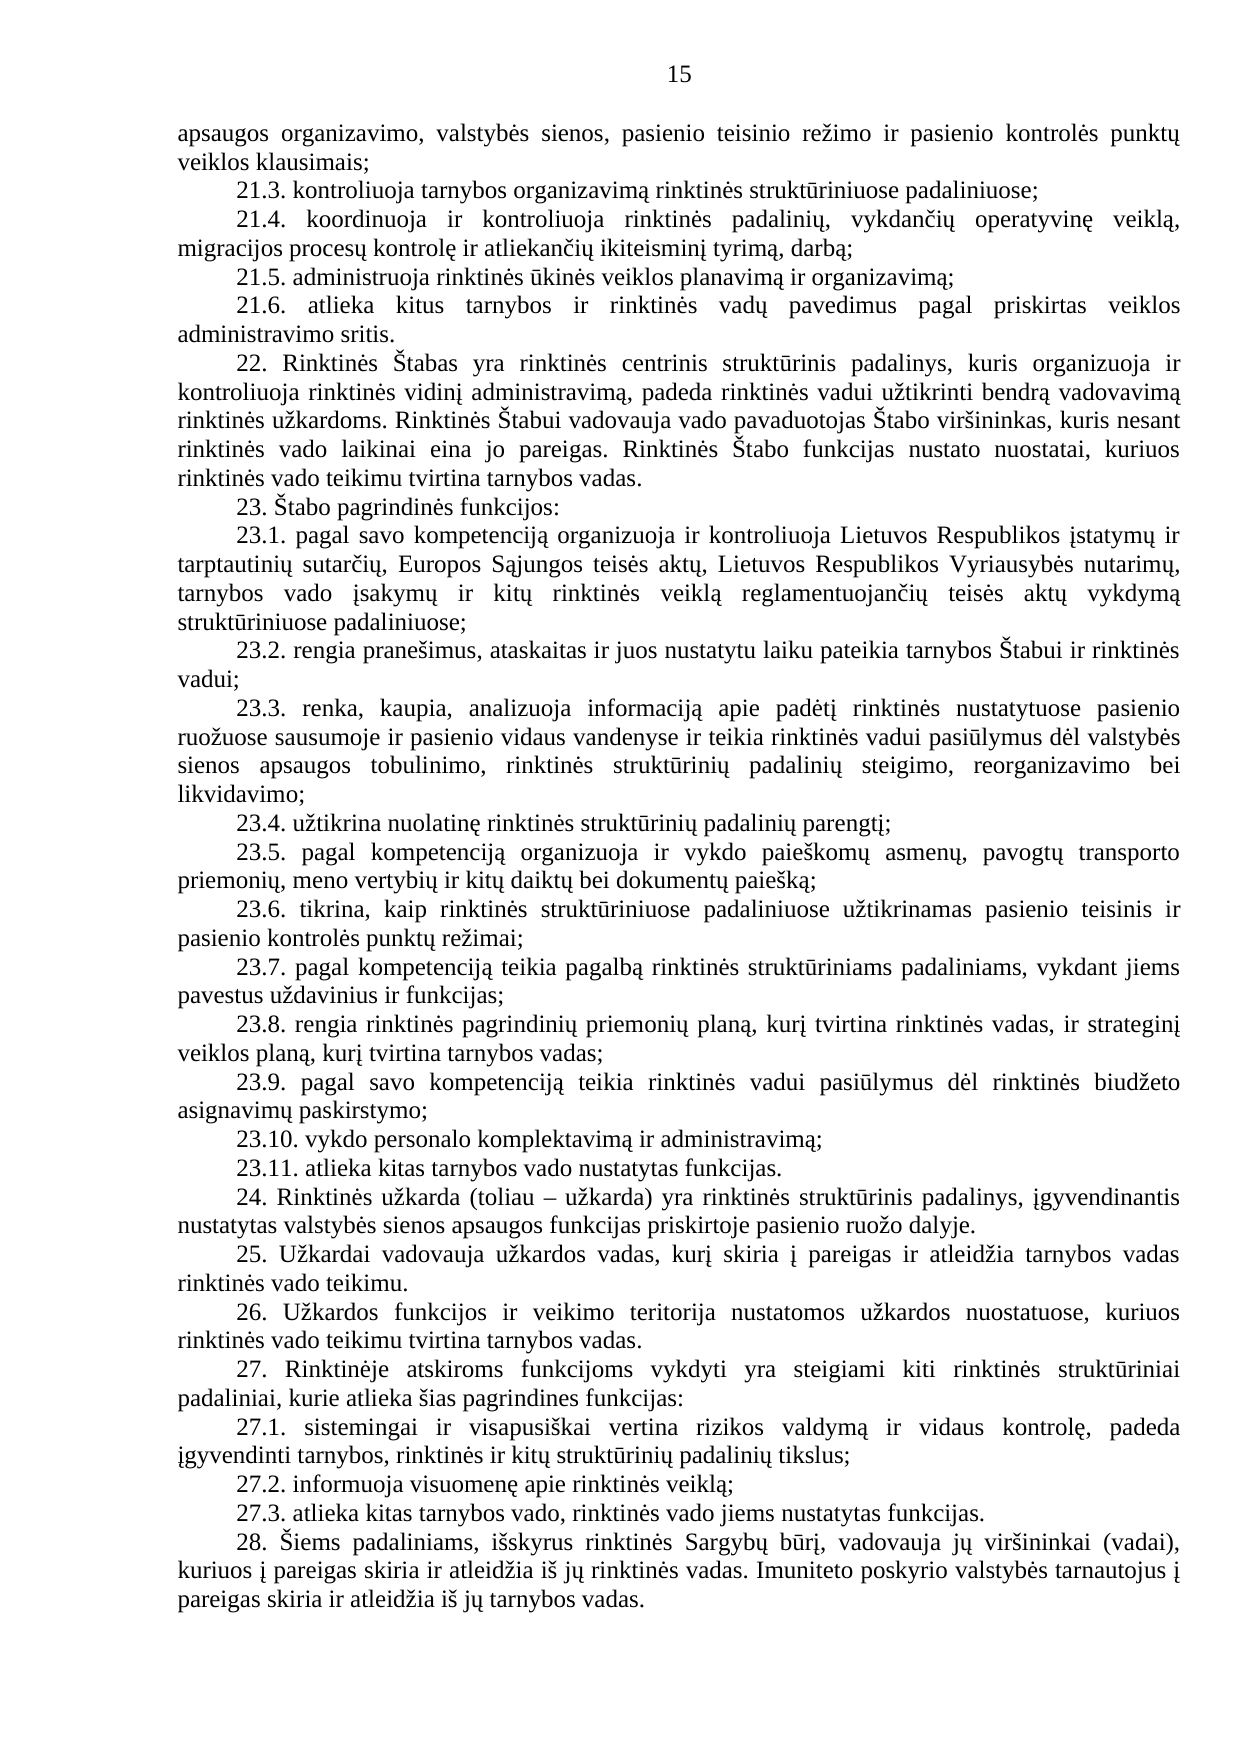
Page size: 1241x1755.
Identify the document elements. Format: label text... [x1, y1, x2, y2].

text 21.4. koordinuoja ir kontroliuoja rinktinės padalinių, vykdančių operatyvinę veiklą, migracijos procesų kontrolę ir atliekančių ikiteisminį tyrimą, darbą; [177, 204, 1181, 262]
text 23.10. vykdo personalo komplektavimą ir administravimą; [177, 1124, 1181, 1153]
text 28. Šiems padaliniams, išskyrus rinktinės Sargybų būrį, vadovauja jų viršininkai (vadai), kuriuos į pareigas skiria ir atleidžia iš jų rinktinės vadas. Imuniteto poskyrio valstybės tarnautojus į pareigas skiria ir atleidžia iš jų tarnybos vadas. [177, 1527, 1181, 1613]
text 27.1. sistemingai ir visapusiškai vertina rizikos valdymą ir vidaus kontrolę, padeda įgyvendinti tarnybos, rinktinės ir kitų struktūrinių padalinių tikslus; [177, 1412, 1181, 1469]
text 21.6. atlieka kitus tarnybos ir rinktinės vadų pavedimus pagal priskirtas veiklos administravimo sritis. [177, 291, 1181, 348]
text 25. Užkardai vadovauja užkardos vadas, kurį skiria į pareigas ir atleidžia tarnybos vadas rinktinės vado teikimu. [177, 1239, 1181, 1297]
text 21.3. kontroliuoja tarnybos organizavimą rinktinės struktūriniuose padaliniuose; [177, 176, 1181, 204]
text 22. Rinktinės Štabas yra rinktinės centrinis struktūrinis padalinys, kuris organizuoja ir kontroliuoja rinktinės vidinį administravimą, padeda rinktinės vadui užtikrinti bendrą vadovavimą rinktinės užkardoms. Rinktinės Štabui vadovauja vado pavaduotojas Štabo viršininkas, kuris nesant rinktinės vado laikinai eina jo pareigas. Rinktinės Štabo funkcijas nustato nuostatai, kuriuos rinktinės vado teikimu tvirtina tarnybos vadas. [177, 348, 1181, 492]
text 23.1. pagal savo kompetenciją organizuoja ir kontroliuoja Lietuvos Respublikos įstatymų ir tarptautinių sutarčių, Europos Sąjungos teisės aktų, Lietuvos Respublikos Vyriausybės nutarimų, tarnybos vado įsakymų ir kitų rinktinės veiklą reglamentuojančių teisės aktų vykdymą struktūriniuose padaliniuose; [177, 521, 1181, 636]
text 23.2. rengia pranešimus, ataskaitas ir juos nustatytu laiku pateikia tarnybos Štabui ir rinktinės vadui; [177, 636, 1181, 693]
text 26. Užkardos funkcijos ir veikimo teritorija nustatomos užkardos nuostatuose, kuriuos rinktinės vado teikimu tvirtina tarnybos vadas. [177, 1297, 1181, 1354]
text 23.9. pagal savo kompetenciją teikia rinktinės vadui pasiūlymus dėl rinktinės biudžeto asignavimų paskirstymo; [177, 1067, 1181, 1124]
text 23.5. pagal kompetenciją organizuoja ir vykdo paieškomų asmenų, pavogtų transporto priemonių, meno vertybių ir kitų daiktų bei dokumentų paiešką; [177, 837, 1181, 894]
text 23.8. rengia rinktinės pagrindinių priemonių planą, kurį tvirtina rinktinės vadas, ir strateginį veiklos planą, kurį tvirtina tarnybos vadas; [177, 1009, 1181, 1067]
text 23.11. atlieka kitas tarnybos vado nustatytas funkcijas. [177, 1153, 1181, 1182]
text 23. Štabo pagrindinės funkcijos: [177, 492, 1181, 521]
text 21.5. administruoja rinktinės ūkinės veiklos planavimą ir organizavimą; [177, 262, 1181, 291]
text 27.2. informuoja visuomenę apie rinktinės veiklą; [177, 1469, 1181, 1498]
text 27.3. atlieka kitas tarnybos vado, rinktinės vado jiems nustatytas funkcijas. [177, 1498, 1181, 1527]
text 23.4. užtikrina nuolatinę rinktinės struktūrinių padalinių parengtį; [177, 808, 1181, 837]
text 23.6. tikrina, kaip rinktinės struktūriniuose padaliniuose užtikrinamas pasienio teisinis ir pasienio kontrolės punktų režimai; [177, 894, 1181, 952]
text 23.3. renka, kaupia, analizuoja informaciją apie padėtį rinktinės nustatytuose pasienio ruožuose sausumoje ir pasienio vidaus vandenyse ir teikia rinktinės vadui pasiūlymus dėl valstybės sienos apsaugos tobulinimo, rinktinės struktūrinių padalinių steigimo, reorganizavimo bei likvidavimo; [177, 693, 1181, 808]
text 24. Rinktinės užkarda (toliau – užkarda) yra rinktinės struktūrinis padalinys, įgyvendinantis nustatytas valstybės sienos apsaugos funkcijas priskirtoje pasienio ruožo dalyje. [177, 1182, 1181, 1239]
text 23.7. pagal kompetenciją teikia pagalbą rinktinės struktūriniams padaliniams, vykdant jiems pavestus uždavinius ir funkcijas; [177, 952, 1181, 1009]
text 27. Rinktinėje atskiroms funkcijoms vykdyti yra steigiami kiti rinktinės struktūriniai padaliniai, kurie atlieka šias pagrindines funkcijas: [177, 1354, 1181, 1412]
text apsaugos organizavimo, valstybės sienos, pasienio teisinio režimo ir pasienio kontrolės punktų veiklos klausimais; [177, 118, 1181, 176]
